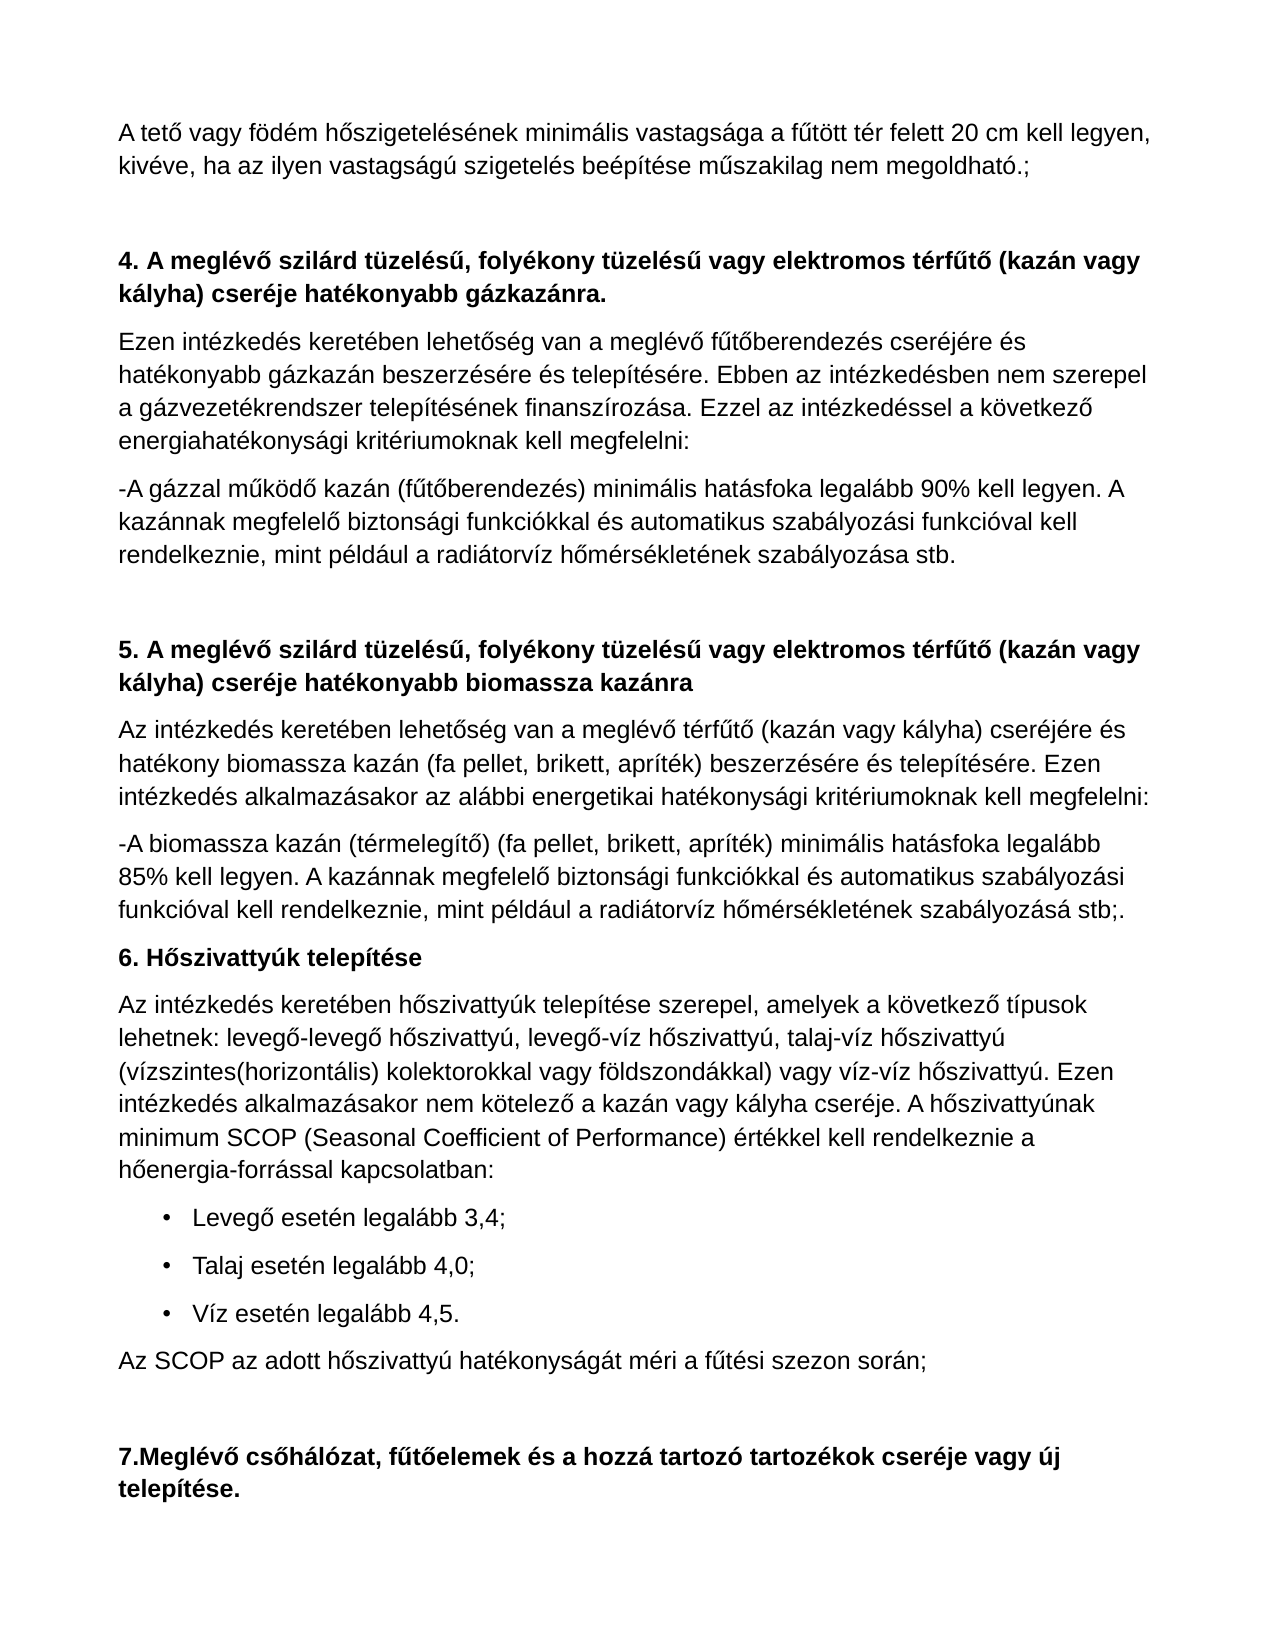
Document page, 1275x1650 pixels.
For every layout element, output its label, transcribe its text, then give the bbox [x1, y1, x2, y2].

text Az intézkedés keretében lehetőség van a meglévő térfűtő (kazán vagy kályha) cseréjére és hatékony biomassza kazán (fa pellet, brikett, apríték) beszerzésére és telepítésére. Ezen intézkedés alkalmazásakor az alábbi energetikai hatékonysági kritériumoknak kell megfelelni: [118, 716, 1157, 810]
text -A biomassza kazán (térmelegítő) (fa pellet, brikett, apríték) minimális hatásfoka legalább 85% kell legyen. A kazánnak megfelelő biztonsági funkciókkal és automatikus szabályozási funkcióval kell rendelkeznie, mint például a radiátorvíz hőmérsékletének szabályozásá stb;. [118, 829, 1157, 924]
text 5. A meglévő szilárd tüzelésű, folyékony tüzelésű vagy elektromos térfűtő (kazán vagy kályha) cseréje hatékonyabb biomassza kazánra [118, 635, 1157, 697]
text 4. A meglévő szilárd tüzelésű, folyékony tüzelésű vagy elektromos térfűtő (kazán vagy kályha) cseréje hatékonyabb gázkazánra. [118, 246, 1157, 308]
text -A gázzal működő kazán (fűtőberendezés) minimális hatásfoka legalább 90% kell legyen. A kazánnak megfelelő biztonsági funkciókkal és automatikus szabályozási funkcióval kell rendelkeznie, mint például a radiátorvíz hőmérsékletének szabályozása stb. [118, 474, 1157, 568]
text Az intézkedés keretében hőszivattyúk telepítése szerepel, amelyek a következő típusok lehetnek: levegő-levegő hőszivattyú, levegő-víz hőszivattyú, talaj-víz hőszivattyú (vízszintes(horizontális) kolektorokkal vagy földszondákkal) vagy víz-víz hőszivattyú. Ezen intézkedés alkalmazásakor nem kötelező a kazán vagy kályha cseréje. A hőszivattyúnak minimum SCOP (Seasonal Coefficient of Performance) értékkel kell rendelkeznie a hőenergia-forrással kapcsolatban: [118, 990, 1157, 1184]
text 7.Meglévő csőhálózat, fűtőelemek és a hozzá tartozó tartozékok cseréje vagy új telepítése. [118, 1441, 1157, 1503]
list Víz esetén legalább 4,5. [162, 1298, 1157, 1327]
list Levegő esetén legalább 3,4; [162, 1203, 1157, 1232]
text Ezen intézkedés keretében lehetőség van a meglévő fűtőberendezés cseréjére és hatékonyabb gázkazán beszerzésére és telepítésére. Ebben az intézkedésben nem szerepel a gázvezetékrendszer telepítésének finanszírozása. Ezzel az intézkedéssel a következő energiahatékonysági kritériumoknak kell megfelelni: [118, 327, 1157, 455]
text Az SCOP az adott hőszivattyú hatékonyságát méri a fűtési szezon során; [118, 1346, 1157, 1375]
text 6. Hőszivattyúk telepítése [118, 943, 1157, 972]
text A tető vagy födém hőszigetelésének minimális vastagsága a fűtött tér felett 20 cm kell legyen, kivéve, ha az ilyen vastagságú szigetelés beépítése műszakilag nem megoldható.; [118, 118, 1157, 180]
list Talaj esetén legalább 4,0; [162, 1251, 1157, 1280]
